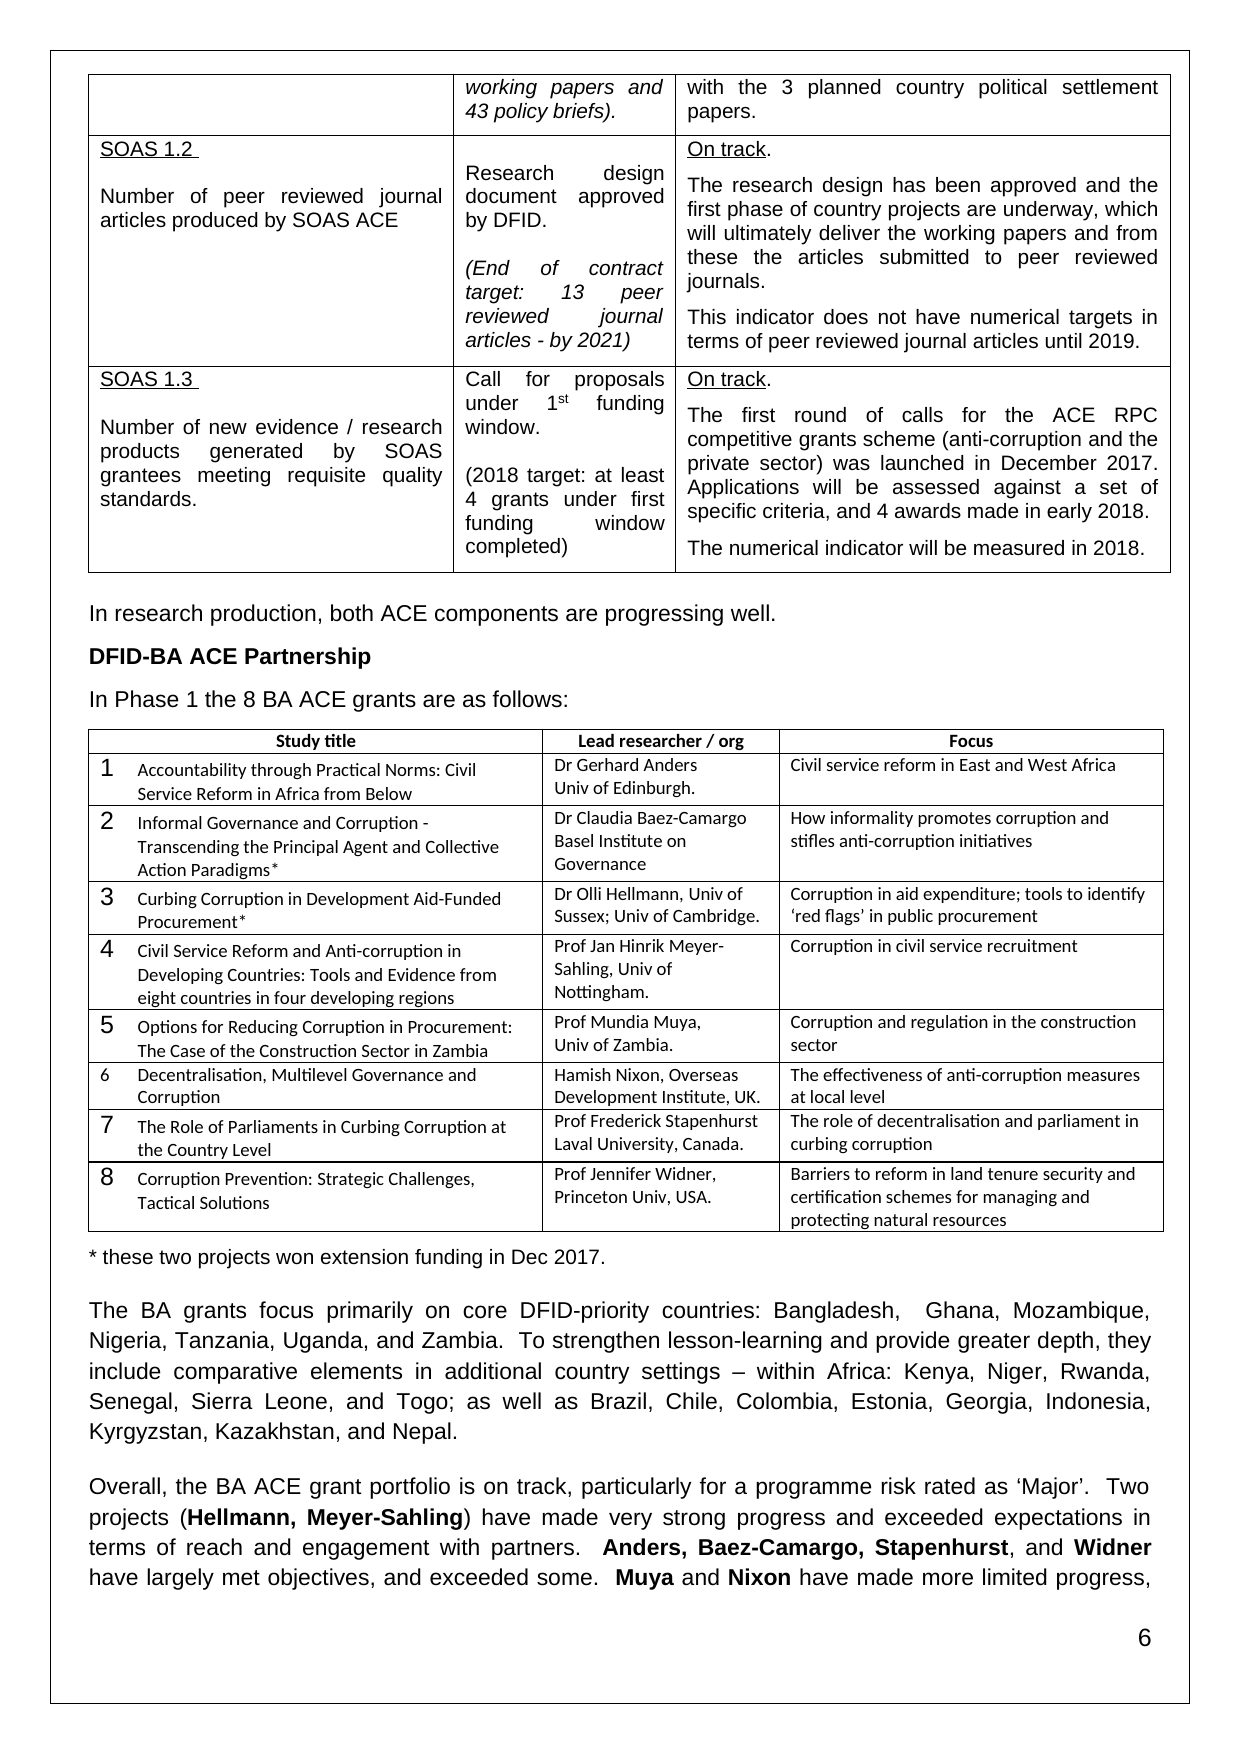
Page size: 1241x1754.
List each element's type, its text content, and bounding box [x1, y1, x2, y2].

table_cell Prof Jennifer Widner, Princeton Univ, USA. [543, 1163, 779, 1231]
table_cell Research design document approved by DFID. (End of contract target: 13 peer reviewed journal articles - by 2021) [454, 136, 675, 366]
table_cell How informality promotes corruption and stifles anti-corruption initiatives [780, 806, 1163, 881]
table_cell SOAS 1.3 Number of new evidence / research products generated by SOAS grantees meeting requisite quality standards. [89, 367, 453, 572]
table_header Lead researcher / org [543, 730, 779, 752]
table_cell The role of decentralisation and parliament in curbing corruption [780, 1110, 1163, 1161]
table_cell On track. The research design has been approved and the first phase of country projects are underway, which will ultimately deliver the working papers and from these the articles submitted to peer reviewed journals. This indicator does not have numerical targets in terms of peer reviewed journal articles until 2019. [676, 136, 1170, 366]
table_cell working papers and 43 policy briefs). [454, 75, 675, 135]
table_cell Hamish Nixon, Overseas Development Institute, UK. [543, 1063, 779, 1109]
text * these two projects won extension funding in Dec 2017. [89, 1245, 1152, 1269]
table_cell Options for Reducing Corruption in Procurement: The Case of the Construction Sector in Zambia [89, 1010, 542, 1062]
table_cell Prof Frederick Stapenhurst Laval University, Canada. [543, 1110, 779, 1161]
table_cell Informal Governance and Corruption - Transcending the Principal Agent and Collective Action Paradigms* [89, 806, 542, 881]
table_cell Dr Claudia Baez-Camargo Basel Institute on Governance [543, 806, 779, 881]
table_cell On track. The first round of calls for the ACE RPC competitive grants scheme (anti-corruption and the private sector) was launched in December 2017. Applications will be assessed against a set of specific criteria, and 4 awards made in early 2018. The numerical indicator will be measured in 2018. [676, 367, 1170, 572]
table_cell Civil Service Reform and Anti-corruption in Developing Countries: Tools and Evidence from eight countries in four developing regions [89, 935, 542, 1009]
table_cell The Role of Parliaments in Curbing Corruption at the Country Level [89, 1110, 542, 1161]
table_header Study title [89, 730, 542, 752]
table_cell Accountability through Practical Norms: Civil Service Reform in Africa from Below [89, 754, 542, 805]
text Overall, the BA ACE grant portfolio is on track, particularly for a programme risk rated as ‘Major’. Two projects (Hellmann, Meyer-Sahling) have made very strong progress and exceeded expectations in terms of reach and engagement with partners. Anders, Baez-Camargo, Stapenhurst, and Widner have largely met objectives, and exceeded some. Muya and Nixon have made more limited progress, [89, 1473, 1152, 1590]
text DFID-BA ACE Partnership [89, 643, 1152, 669]
table_cell Call for proposals under 1st funding window. (2018 target: at least 4 grants under first funding window completed) [454, 367, 675, 572]
table_cell Decentralisation, Multilevel Governance and Corruption [89, 1063, 542, 1109]
table_cell Civil service reform in East and West Africa [780, 754, 1163, 805]
text In research production, both ACE components are progressing well. [89, 600, 1152, 627]
table_cell Corruption Prevention: Strategic Challenges, Tactical Solutions [89, 1163, 542, 1231]
table_cell Corruption in aid expenditure; tools to identify ‘red flags’ in public procurement [780, 882, 1163, 933]
text The BA grants focus primarily on core DFID-priority countries: Bangladesh, Ghana, Mozambique, Nigeria, Tanzania, Uganda, and Zambia. To strengthen lesson-learning and provide greater depth, they include comparative elements in additional country settings – within Africa: Kenya, Niger, Rwanda, Senegal, Sierra Leone, and Togo; as well as Brazil, Chile, Colombia, Estonia, Georgia, Indonesia, Kyrgyzstan, Kazakhstan, and Nepal. [89, 1297, 1152, 1444]
table_cell Curbing Corruption in Development Aid-Funded Procurement* [89, 882, 542, 933]
table_header Focus [780, 730, 1163, 752]
table_cell Prof Jan Hinrik Meyer-Sahling, Univ of Nottingham. [543, 935, 779, 1009]
text In Phase 1 the 8 BA ACE grants are as follows: [89, 686, 1152, 712]
table_cell Corruption in civil service recruitment [780, 935, 1163, 1009]
table_cell Dr Gerhard Anders Univ of Edinburgh. [543, 754, 779, 805]
table_cell with the 3 planned country political settlement papers. [676, 75, 1170, 135]
table_cell Corruption and regulation in the construction sector [780, 1010, 1163, 1062]
table_cell [89, 75, 453, 135]
table_cell SOAS 1.2 Number of peer reviewed journal articles produced by SOAS ACE [89, 136, 453, 366]
table_cell The effectiveness of anti-corruption measures at local level [780, 1063, 1163, 1109]
table_cell Dr Olli Hellmann, Univ of Sussex; Univ of Cambridge. [543, 882, 779, 933]
table_cell Prof Mundia Muya, Univ of Zambia. [543, 1010, 779, 1062]
table_cell Barriers to reform in land tenure security and certification schemes for managing and protecting natural resources [780, 1163, 1163, 1231]
